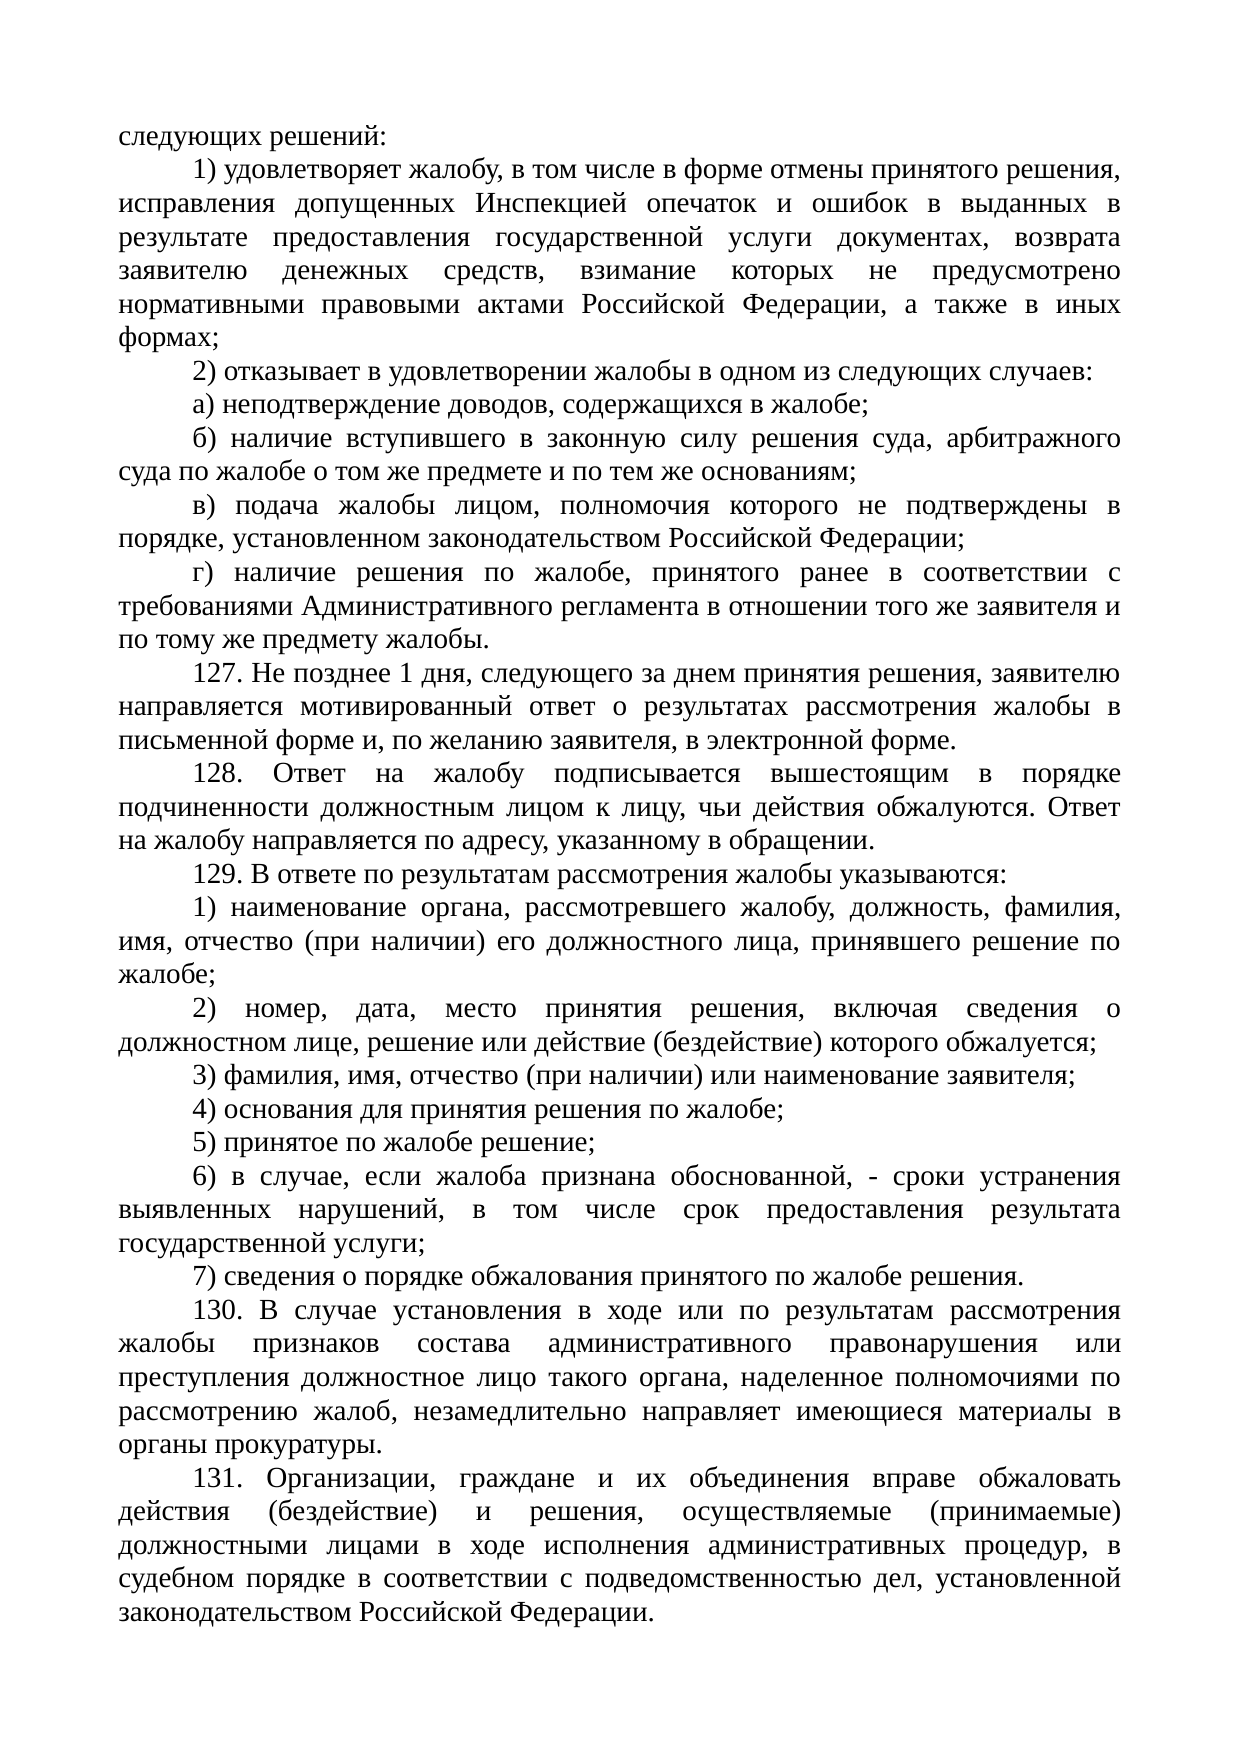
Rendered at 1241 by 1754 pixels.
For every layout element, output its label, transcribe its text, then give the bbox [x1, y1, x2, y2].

text а) неподтверждение доводов, содержащихся в жалобе; [118, 386, 1122, 420]
text 4) основания для принятия решения по жалобе; [118, 1091, 1122, 1124]
text б) наличие вступившего в законную силу решения суда, арбитражного суда по жалобе о том же предмете и по тем же основаниям; [118, 420, 1122, 487]
text 129. В ответе по результатам рассмотрения жалобы указываются: [118, 856, 1122, 889]
text в) подача жалобы лицом, полномочия которого не подтверждены в порядке, установленном законодательством Российской Федерации; [118, 487, 1122, 554]
text 5) принятое по жалобе решение; [118, 1124, 1122, 1158]
text 130. В случае установления в ходе или по результатам рассмотрения жалобы признаков состава административного правонарушения или преступления должностное лицо такого органа, наделенное полномочиями по рассмотрению жалоб, незамедлительно направляет имеющиеся материалы в органы прокуратуры. [118, 1292, 1122, 1460]
text 1) удовлетворяет жалобу, в том числе в форме отмены принятого решения, исправления допущенных Инспекцией опечаток и ошибок в выданных в результате предоставления государственной услуги документах, возврата заявителю денежных средств, взимание которых не предусмотрено нормативными правовыми актами Российской Федерации, а также в иных формах; [118, 152, 1122, 353]
text 1) наименование органа, рассмотревшего жалобу, должность, фамилия, имя, отчество (при наличии) его должностного лица, принявшего решение по жалобе; [118, 889, 1122, 990]
text 3) фамилия, имя, отчество (при наличии) или наименование заявителя; [118, 1057, 1122, 1091]
text 6) в случае, если жалоба признана обоснованной, - сроки устранения выявленных нарушений, в том числе срок предоставления результата государственной услуги; [118, 1158, 1122, 1258]
text следующих решений: [118, 118, 1122, 152]
text 2) отказывает в удовлетворении жалобы в одном из следующих случаев: [118, 353, 1122, 386]
text 131. Организации, граждане и их объединения вправе обжаловать действия (бездействие) и решения, осуществляемые (принимаемые) должностными лицами в ходе исполнения административных процедур, в судебном порядке в соответствии с подведомственностью дел, установленной законодательством Российской Федерации. [118, 1460, 1122, 1627]
text 2) номер, дата, место принятия решения, включая сведения о должностном лице, решение или действие (бездействие) которого обжалуется; [118, 990, 1122, 1057]
text 127. Не позднее 1 дня, следующего за днем принятия решения, заявителю направляется мотивированный ответ о результатах рассмотрения жалобы в письменной форме и, по желанию заявителя, в электронной форме. [118, 655, 1122, 755]
text г) наличие решения по жалобе, принятого ранее в соответствии с требованиями Административного регламента в отношении того же заявителя и по тому же предмету жалобы. [118, 554, 1122, 655]
text 7) сведения о порядке обжалования принятого по жалобе решения. [118, 1258, 1122, 1292]
text 128. Ответ на жалобу подписывается вышестоящим в порядке подчиненности должностным лицом к лицу, чьи действия обжалуются. Ответ на жалобу направляется по адресу, указанному в обращении. [118, 755, 1122, 856]
